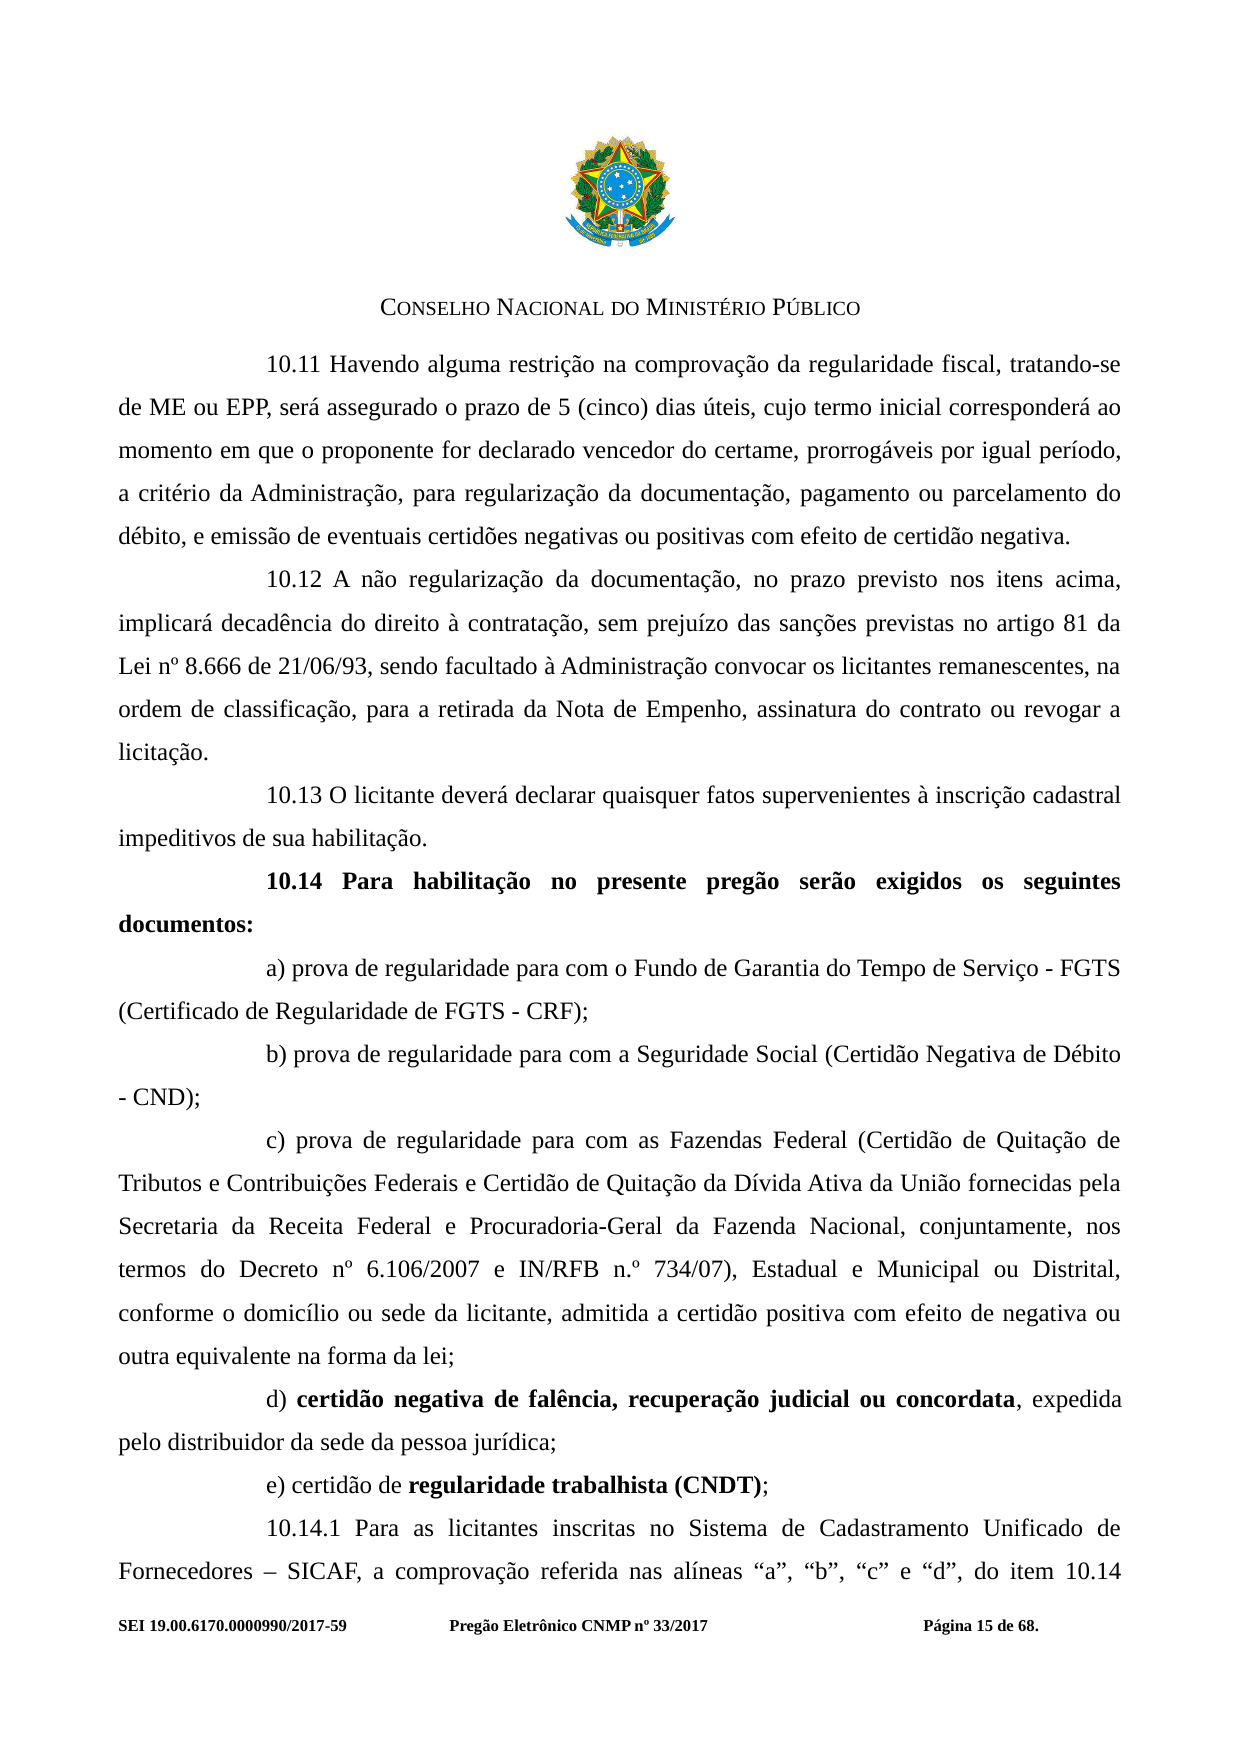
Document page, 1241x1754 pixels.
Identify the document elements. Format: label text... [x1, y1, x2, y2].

text 10.14.1 Para as licitantes inscritas no Sistema de Cadastramento Unificado de Fornecedores – SICAF, a comprovação referida nas alíneas “a”, “b”, “c” e “d”, do item 10.14 [118, 1513, 1122, 1585]
text 10.14 Para habilitação no presente pregão serão exigidos os seguintes documentos: [118, 866, 1122, 938]
text c) prova de regularidade para com as Fazendas Federal (Certidão de Quitação de Tributos e Contribuições Federais e Certidão de Quitação da Dívida Ativa da União fornecidas pela Secretaria da Receita Federal e Procuradoria-Geral da Fazenda Nacional, conjuntamente, nos termos do Decreto nº 6.106/2007 e IN/RFB n.º 734/07), Estadual e Municipal ou Distrital, conforme o domicílio ou sede da licitante, admitida a certidão positiva com efeito de negativa ou outra equivalente na forma da lei; [118, 1125, 1122, 1369]
text e) certidão de regularidade trabalhista (CNDT); [118, 1470, 1122, 1499]
text a) prova de regularidade para com o Fundo de Garantia do Tempo de Serviço - FGTS (Certificado de Regularidade de FGTS - CRF); [118, 953, 1122, 1024]
text 10.12 A não regularização da documentação, no prazo previsto nos itens acima, implicará decadência do direito à contratação, sem prejuízo das sanções previstas no artigo 81 da Lei nº 8.666 de 21/06/93, sendo facultado à Administração convocar os licitantes remanescentes, na ordem de classificação, para a retirada da Nota de Empenho, assinatura do contrato ou revogar a licitação. [118, 564, 1122, 766]
text 10.11 Havendo alguma restrição na comprovação da regularidade fiscal, tratando-se de ME ou EPP, será assegurado o prazo de 5 (cinco) dias úteis, cujo termo inicial corresponderá ao momento em que o proponente for declarado vencedor do certame, prorrogáveis por igual período, a critério da Administração, para regularização da documentação, pagamento ou parcelamento do débito, e emissão de eventuais certidões negativas ou positivas com efeito de certidão negativa. [118, 349, 1122, 550]
text b) prova de regularidade para com a Seguridade Social (Certidão Negativa de Débito - CND); [118, 1039, 1122, 1111]
text 10.13 O licitante deverá declarar quaisquer fatos supervenientes à inscrição cadastral impeditivos de sua habilitação. [118, 780, 1122, 852]
text d) certidão negativa de falência, recuperação judicial ou concordata, expedida pelo distribuidor da sede da pessoa jurídica; [118, 1384, 1122, 1456]
